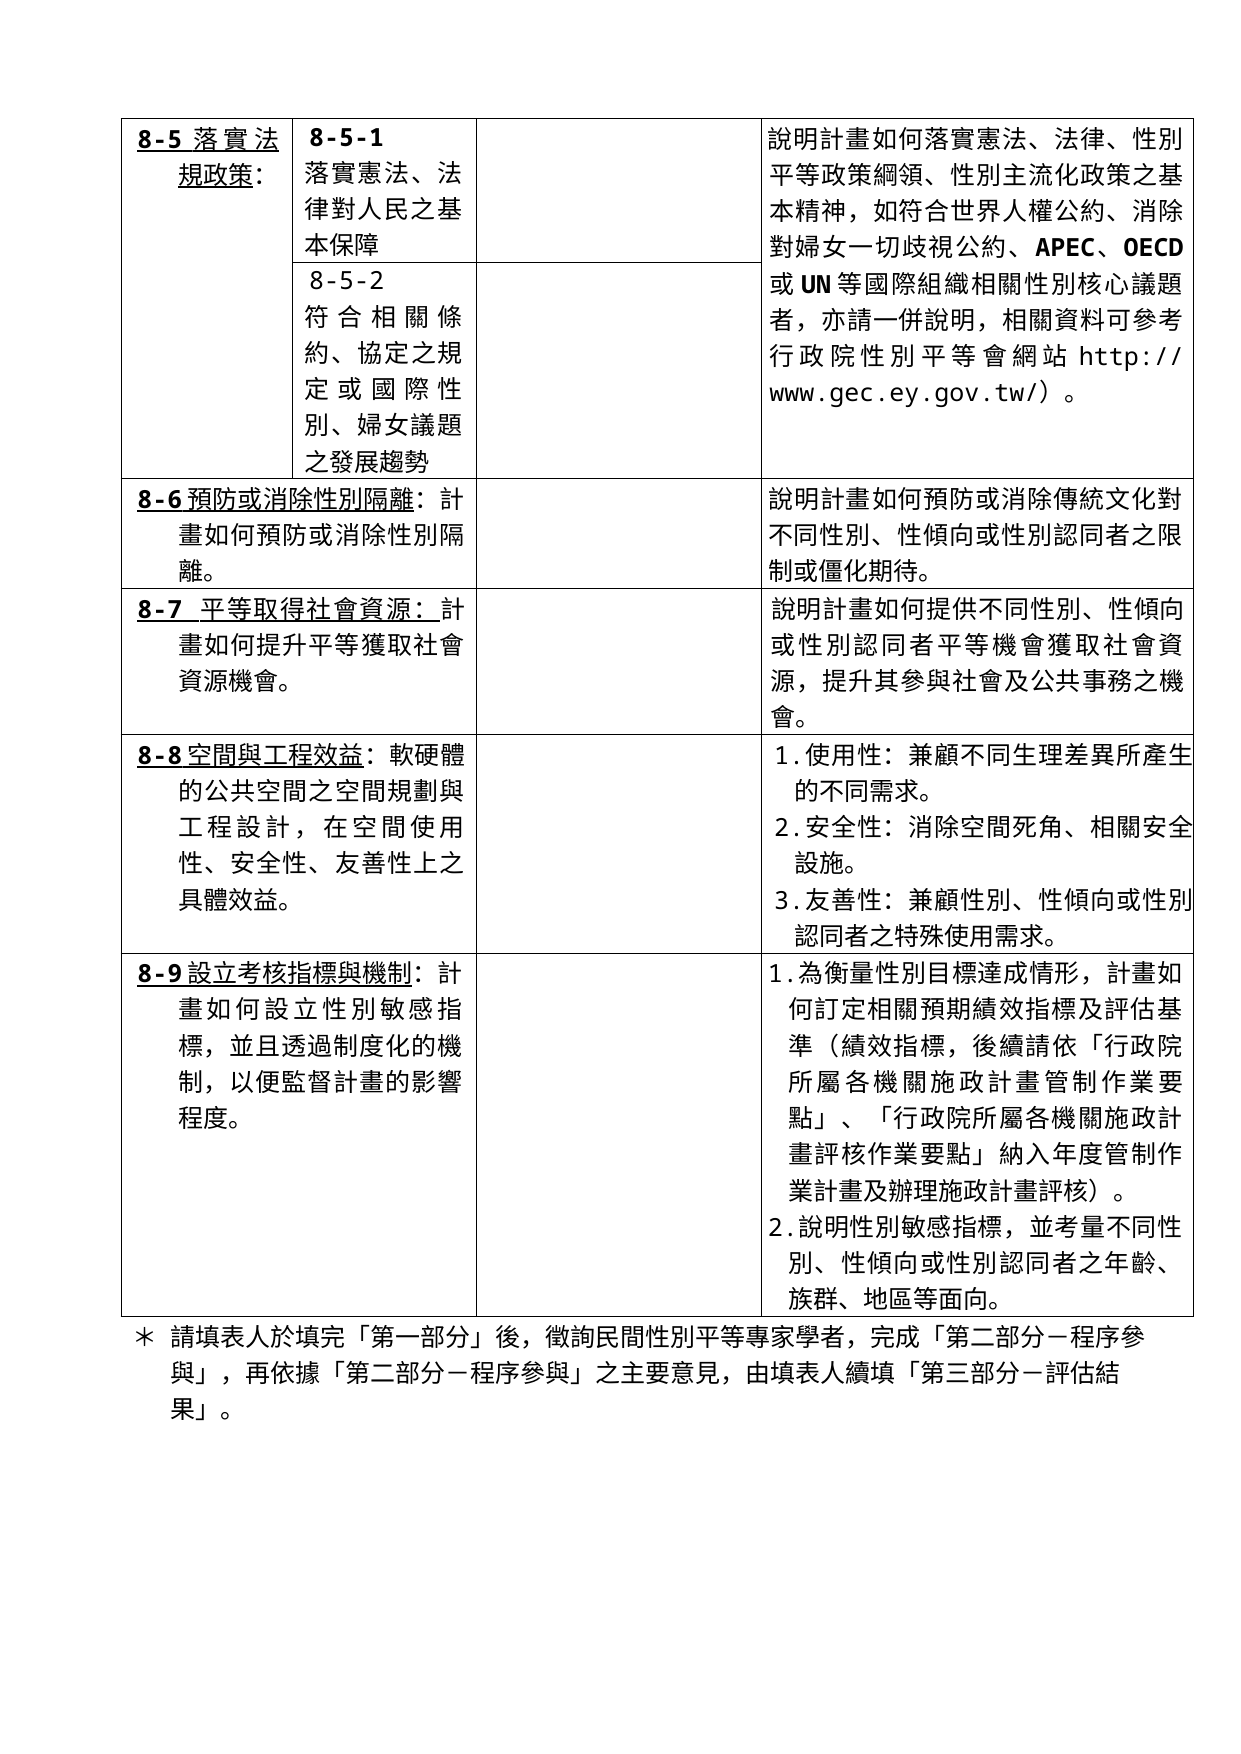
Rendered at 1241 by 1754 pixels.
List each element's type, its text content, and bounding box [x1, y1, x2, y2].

table_cell [477, 954, 761, 1316]
table_cell 8-5-2 符合相關條約、協定之規定或國際性別、婦女議題之發展趨勢 [293, 263, 476, 478]
table_cell 說明計畫如何提供不同性別、性傾向或性別認同者平等機會獲取社會資源，提升其參與社會及公共事務之機會。 [762, 589, 1193, 734]
table_cell 8-7 平等取得社會資源：計畫如何提升平等獲取社會資源機會。 [122, 589, 476, 734]
table_cell [477, 479, 761, 588]
table_cell 8-5-1 落實憲法、法律對人民之基本保障 [293, 119, 476, 262]
table_cell 說明計畫如何落實憲法、法律、性別平等政策綱領、性別主流化政策之基本精神，如符合世界人權公約、消除對婦女一切歧視公約、APEC、OECD或UN等國際組織相關性別核心議題者，亦請一併說明，相關資料可參考行政院性別平等會網站http://www.gec.ey.gov.tw/）。 [762, 119, 1193, 478]
table_cell 8-5落實法規政策： [122, 119, 292, 478]
table_cell 8-6預防或消除性別隔離：計畫如何預防或消除性別隔離。 [122, 479, 476, 588]
table_cell 1.為衡量性別目標達成情形，計畫如何訂定相關預期績效指標及評估基準（績效指標，後續請依「行政院所屬各機關施政計畫管制作業要點」、「行政院所屬各機關施政計畫評核作業要點」納入年度管制作業計畫及辦理施政計畫評核）。 2.說明性別敏感指標，並考量不同性別、性傾向或性別認同者之年齡、族群、地區等面向。 [762, 954, 1193, 1316]
table_cell [477, 735, 761, 953]
table_header [118, 118, 1197, 1634]
table_cell 8-8空間與工程效益：軟硬體的公共空間之空間規劃與工程設計，在空間使用性、安全性、友善性上之具體效益。 [122, 735, 476, 953]
table_cell 1.使用性：兼顧不同生理差異所產生的不同需求。 2.安全性：消除空間死角、相關安全設施。 3.友善性：兼顧性別、性傾向或性別認同者之特殊使用需求。 [762, 735, 1193, 953]
table_cell [477, 263, 761, 478]
table_cell [477, 119, 761, 262]
table_cell 8-9設立考核指標與機制：計畫如何設立性別敏感指標，並且透過制度化的機制，以便監督計畫的影響程度。 [122, 954, 476, 1316]
table_cell [477, 589, 761, 734]
table_cell 請填表人於填完「第一部分」後，徵詢民間性別平等專家學者，完成「第二部分－程序參與」，再依據「第二部分－程序參與」之主要意見，由填表人續填「第三部分－評估結果」。 [121, 1317, 1193, 1426]
table_cell 說明計畫如何預防或消除傳統文化對不同性別、性傾向或性別認同者之限制或僵化期待。 [762, 479, 1193, 588]
